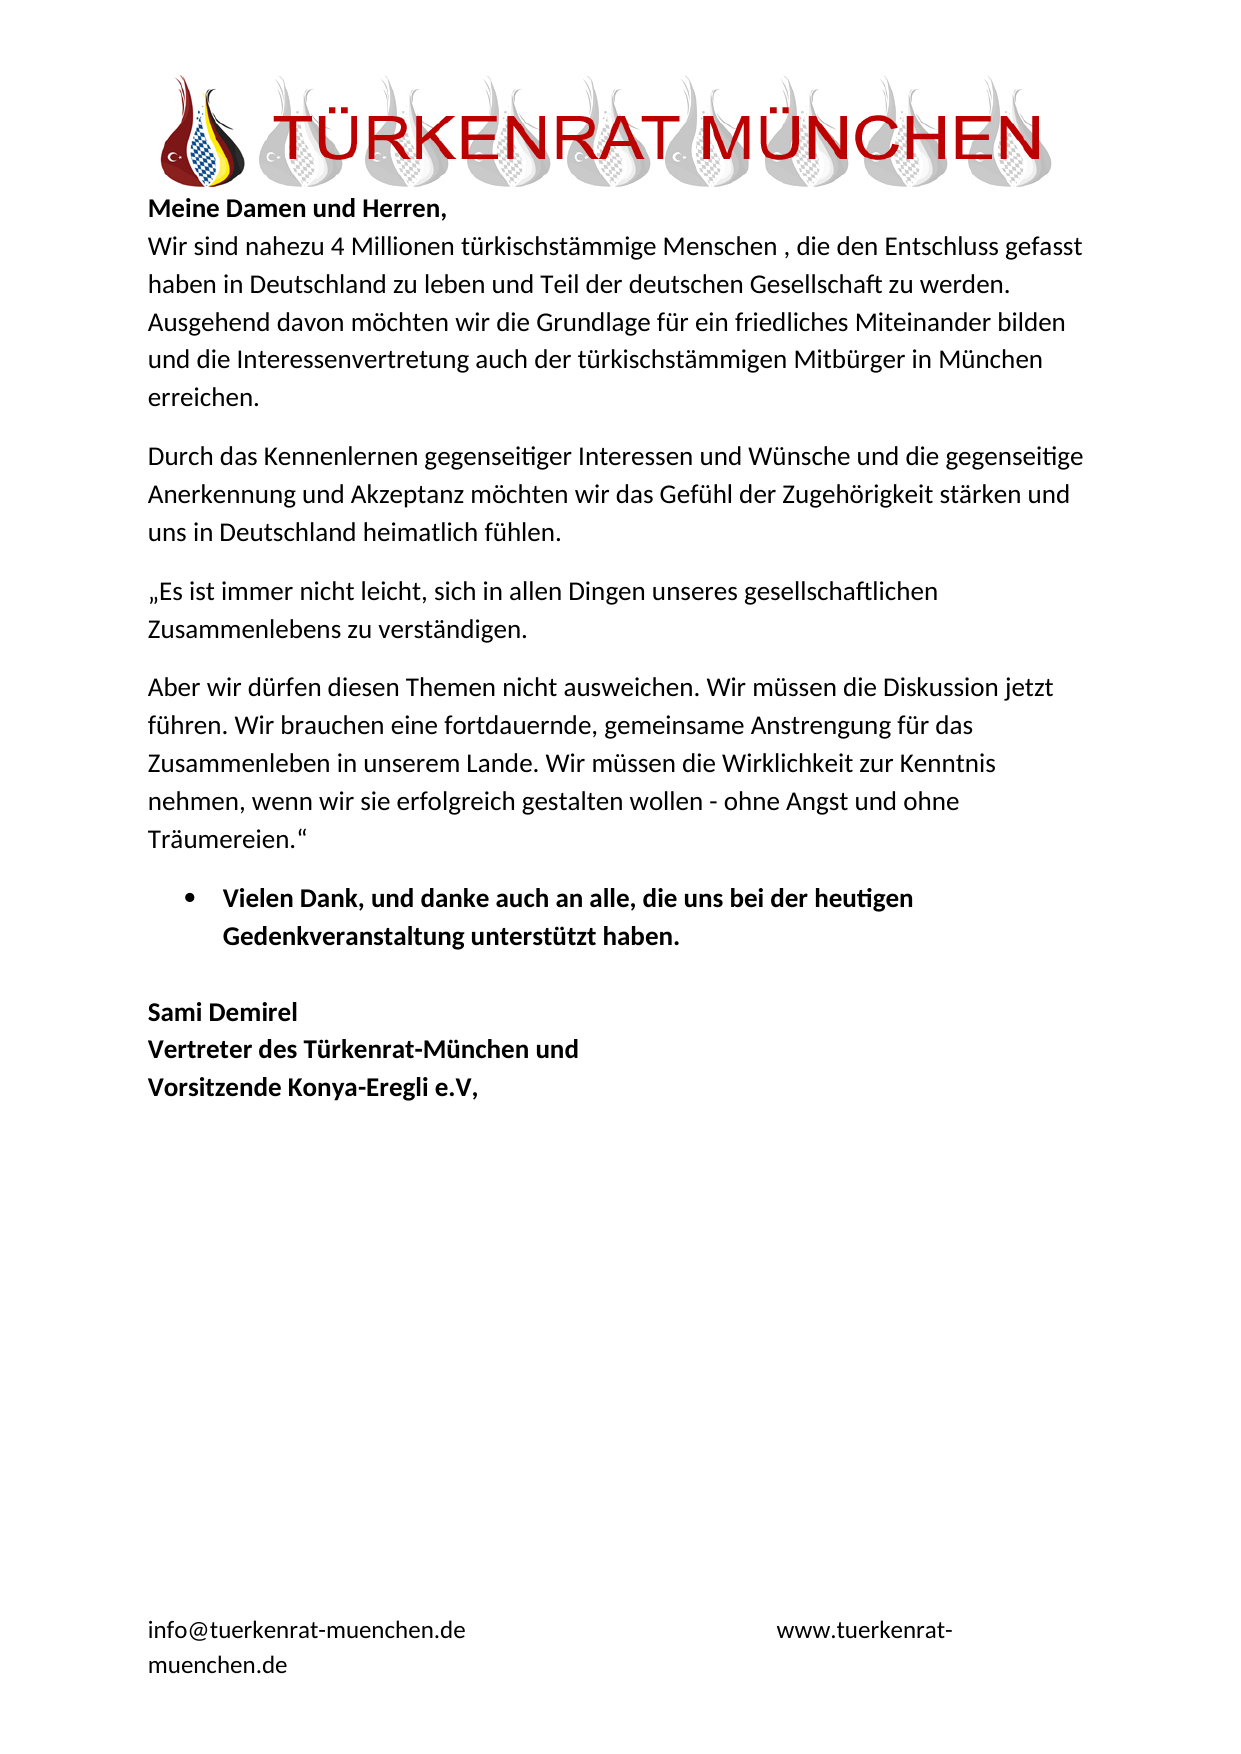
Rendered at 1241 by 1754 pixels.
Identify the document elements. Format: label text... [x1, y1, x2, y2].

list Sami Demirel [148, 995, 1093, 1028]
picture [147, 73, 1092, 191]
list Vielen Dank, und danke auch an alle, die uns bei der heutigen Gedenkveranstaltung unterstützt haben. [185, 881, 1093, 952]
list Vertreter des Türkenrat-München und [148, 1033, 1093, 1066]
text Aber wir dürfen diesen Themen nicht ausweichen. Wir müssen die Diskussion jetzt führen. Wir brauchen eine fortdauernde, gemeinsame Anstrengung für das Zusammenleben in unserem Lande. Wir müssen die Wirklichkeit zur Kenntnis nehmen, wenn wir sie erfolgreich gestalten wollen - ohne Angst und ohne Träumereien.“ [148, 671, 1093, 855]
text Durch das Kennenlernen gegenseitiger Interessen und Wünsche und die gegenseitige Anerkennung und Akzeptanz möchten wir das Gefühl der Zugehörigkeit stärken und uns in Deutschland heimatlich fühlen. [148, 439, 1093, 548]
list Vorsitzende Konya-Eregli e.V, [148, 1071, 1093, 1103]
text „Es ist immer nicht leicht, sich in allen Dingen unseres gesellschaftlichen Zusammenlebens zu verständigen. [148, 574, 1093, 645]
text Meine Damen und Herren, Wir sind nahezu 4 Millionen türkischstämmige Menschen , die den Entschluss gefasst haben in Deutschland zu leben und Teil der deutschen Gesellschaft zu werden. Ausgehend davon möchten wir die Grundlage für ein friedliches Miteinander bilden und die Interessenvertretung auch der türkischstämmigen Mitbürger in München erreichen. [148, 191, 1093, 413]
